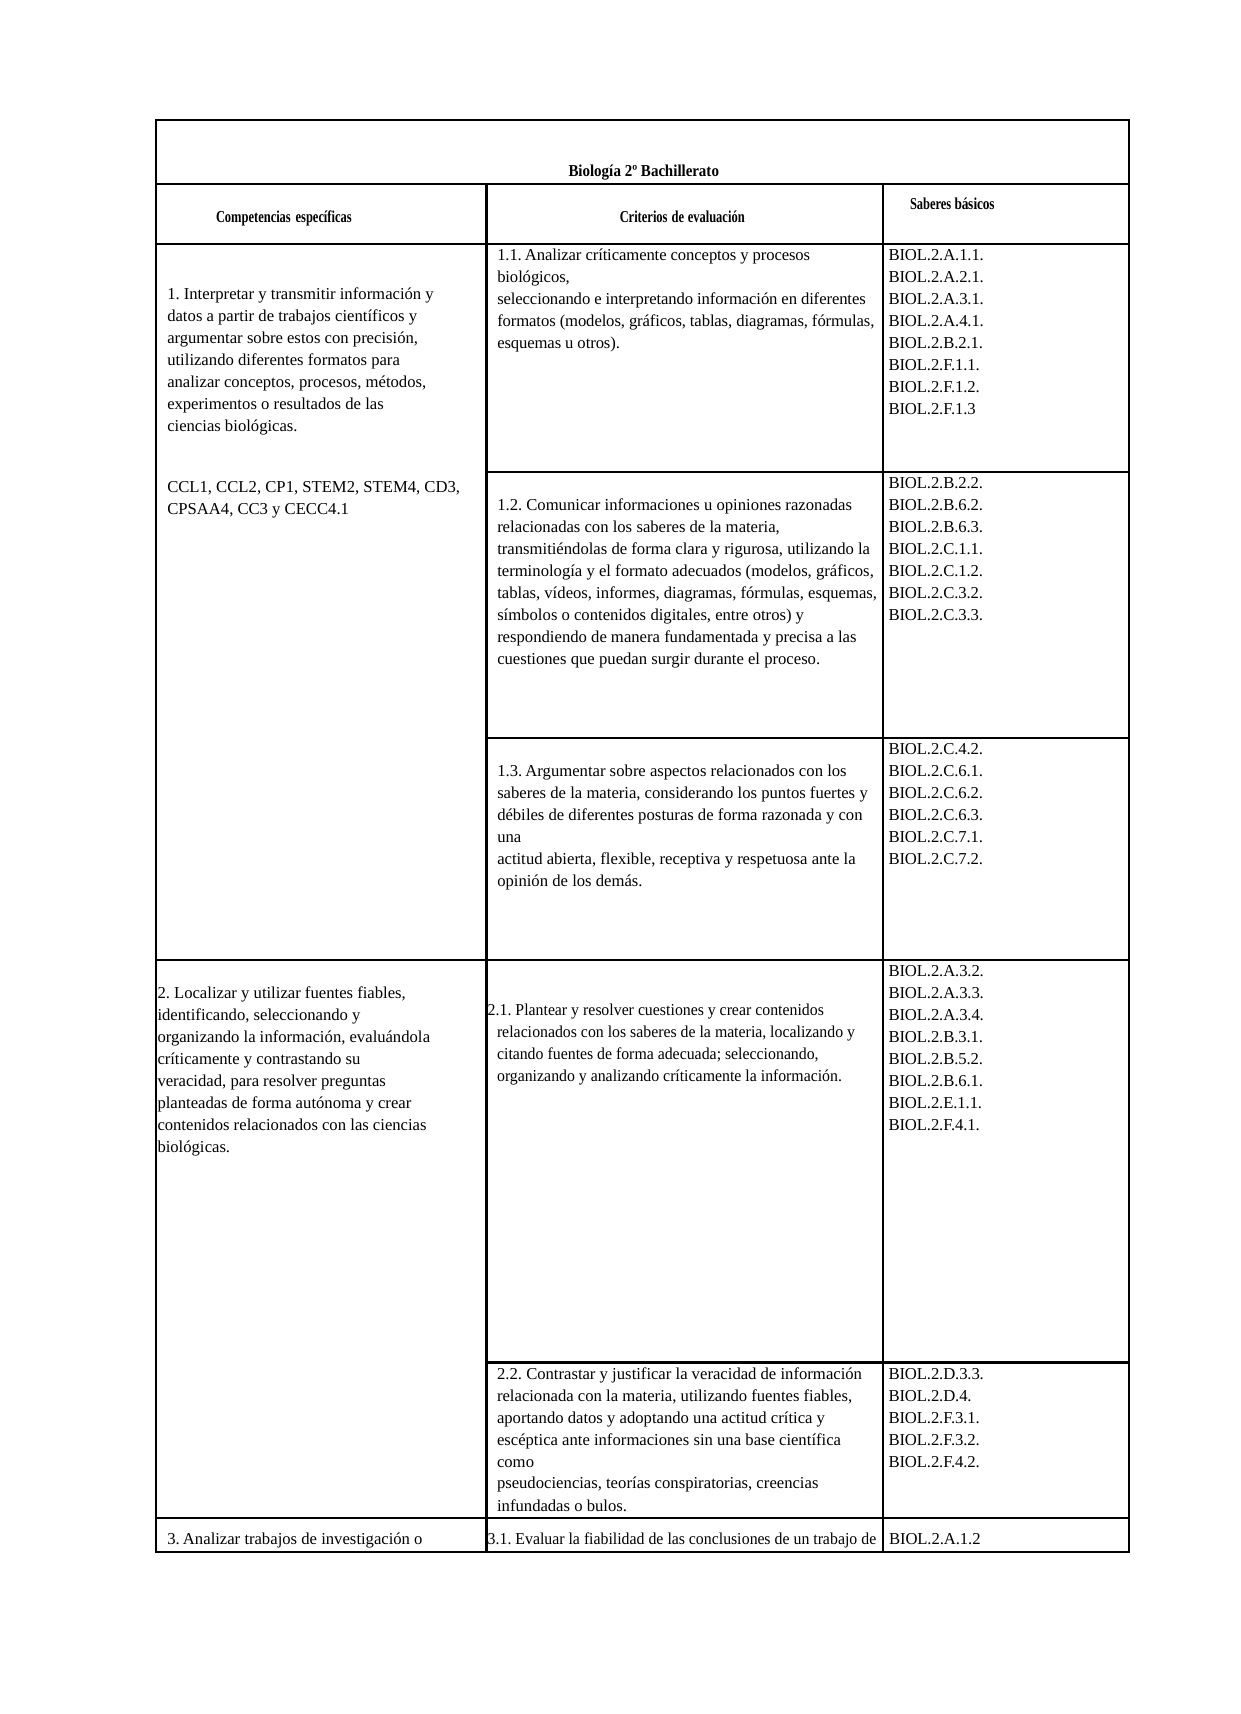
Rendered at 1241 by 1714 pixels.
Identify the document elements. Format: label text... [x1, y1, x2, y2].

table_cell BIOL.2.A.1.2 [884, 1519, 1128, 1551]
table_cell BIOL.2.C.4.2. BIOL.2.C.6.1. BIOL.2.C.6.2. BIOL.2.C.6.3. BIOL.2.C.7.1. BIOL.2.C.7.2. [884, 739, 1128, 959]
table_cell 1.1. Analizar críticamente conceptos y procesos biológicos, seleccionando e interpretando información en diferentes formatos (modelos, gráficos, tablas, diagramas, fórmulas, esquemas u otros). [488, 245, 882, 471]
table_cell 2.1. Plantear y resolver cuestiones y crear contenidos relacionados con los saberes de la materia, localizando y citando fuentes de forma adecuada; seleccionando, organizando y analizando críticamente la información. [488, 961, 882, 1361]
table_cell 3. Analizar trabajos de investigación o [157, 1519, 485, 1551]
table_cell BIOL.2.A.1.1. BIOL.2.A.2.1. BIOL.2.A.3.1. BIOL.2.A.4.1. BIOL.2.B.2.1. BIOL.2.F.1.1. BIOL.2.F.1.2. BIOL.2.F.1.3 [884, 245, 1128, 471]
table_cell BIOL.2.B.2.2. BIOL.2.B.6.2. BIOL.2.B.6.3. BIOL.2.C.1.1. BIOL.2.C.1.2. BIOL.2.C.3.2. BIOL.2.C.3.3. [884, 473, 1128, 737]
table_cell 3.1. Evaluar la fiabilidad de las conclusiones de un trabajo de [488, 1519, 882, 1551]
table_cell Saberes básicos [884, 185, 1128, 242]
table_cell 2.2. Contrastar y justificar la veracidad de información relacionada con la materia, utilizando fuentes fiables, aportando datos y adoptando una actitud crítica y escéptica ante informaciones sin una base científica como pseudociencias, teorías conspiratorias, creencias infundadas o bulos. [488, 1364, 882, 1517]
table_cell 1. Interpretar y transmitir información y datos a partir de trabajos científicos y argumentar sobre estos con precisión, utilizando diferentes formatos para analizar conceptos, procesos, métodos, experimentos o resultados de las ciencias biológicas. CCL1, CCL2, CP1, STEM2, STEM4, CD3, CPSAA4, CC3 y CECC4.1 [157, 245, 485, 959]
table_cell BIOL.2.A.3.2. BIOL.2.A.3.3. BIOL.2.A.3.4. BIOL.2.B.3.1. BIOL.2.B.5.2. BIOL.2.B.6.1. BIOL.2.E.1.1. BIOL.2.F.4.1. [884, 961, 1128, 1361]
table_cell Criterios de evaluación [488, 185, 882, 242]
table_header Biología 2º Bachillerato [157, 121, 1128, 182]
table_cell 1.3. Argumentar sobre aspectos relacionados con los saberes de la materia, considerando los puntos fuertes y débiles de diferentes posturas de forma razonada y con una actitud abierta, flexible, receptiva y respetuosa ante la opinión de los demás. [488, 739, 882, 959]
table_cell 2. Localizar y utilizar fuentes fiables, identificando, seleccionando y organizando la información, evaluándola críticamente y contrastando su veracidad, para resolver preguntas planteadas de forma autónoma y crear contenidos relacionados con las ciencias biológicas. [157, 961, 485, 1517]
table_cell 1.2. Comunicar informaciones u opiniones razonadas relacionadas con los saberes de la materia, transmitiéndolas de forma clara y rigurosa, utilizando la terminología y el formato adecuados (modelos, gráficos, tablas, vídeos, informes, diagramas, fórmulas, esquemas, símbolos o contenidos digitales, entre otros) y respondiendo de manera fundamentada y precisa a las cuestiones que puedan surgir durante el proceso. [488, 473, 882, 737]
table_cell BIOL.2.D.3.3. BIOL.2.D.4. BIOL.2.F.3.1. BIOL.2.F.3.2. BIOL.2.F.4.2. [884, 1364, 1128, 1517]
table_cell Competencias específicas [157, 185, 485, 242]
